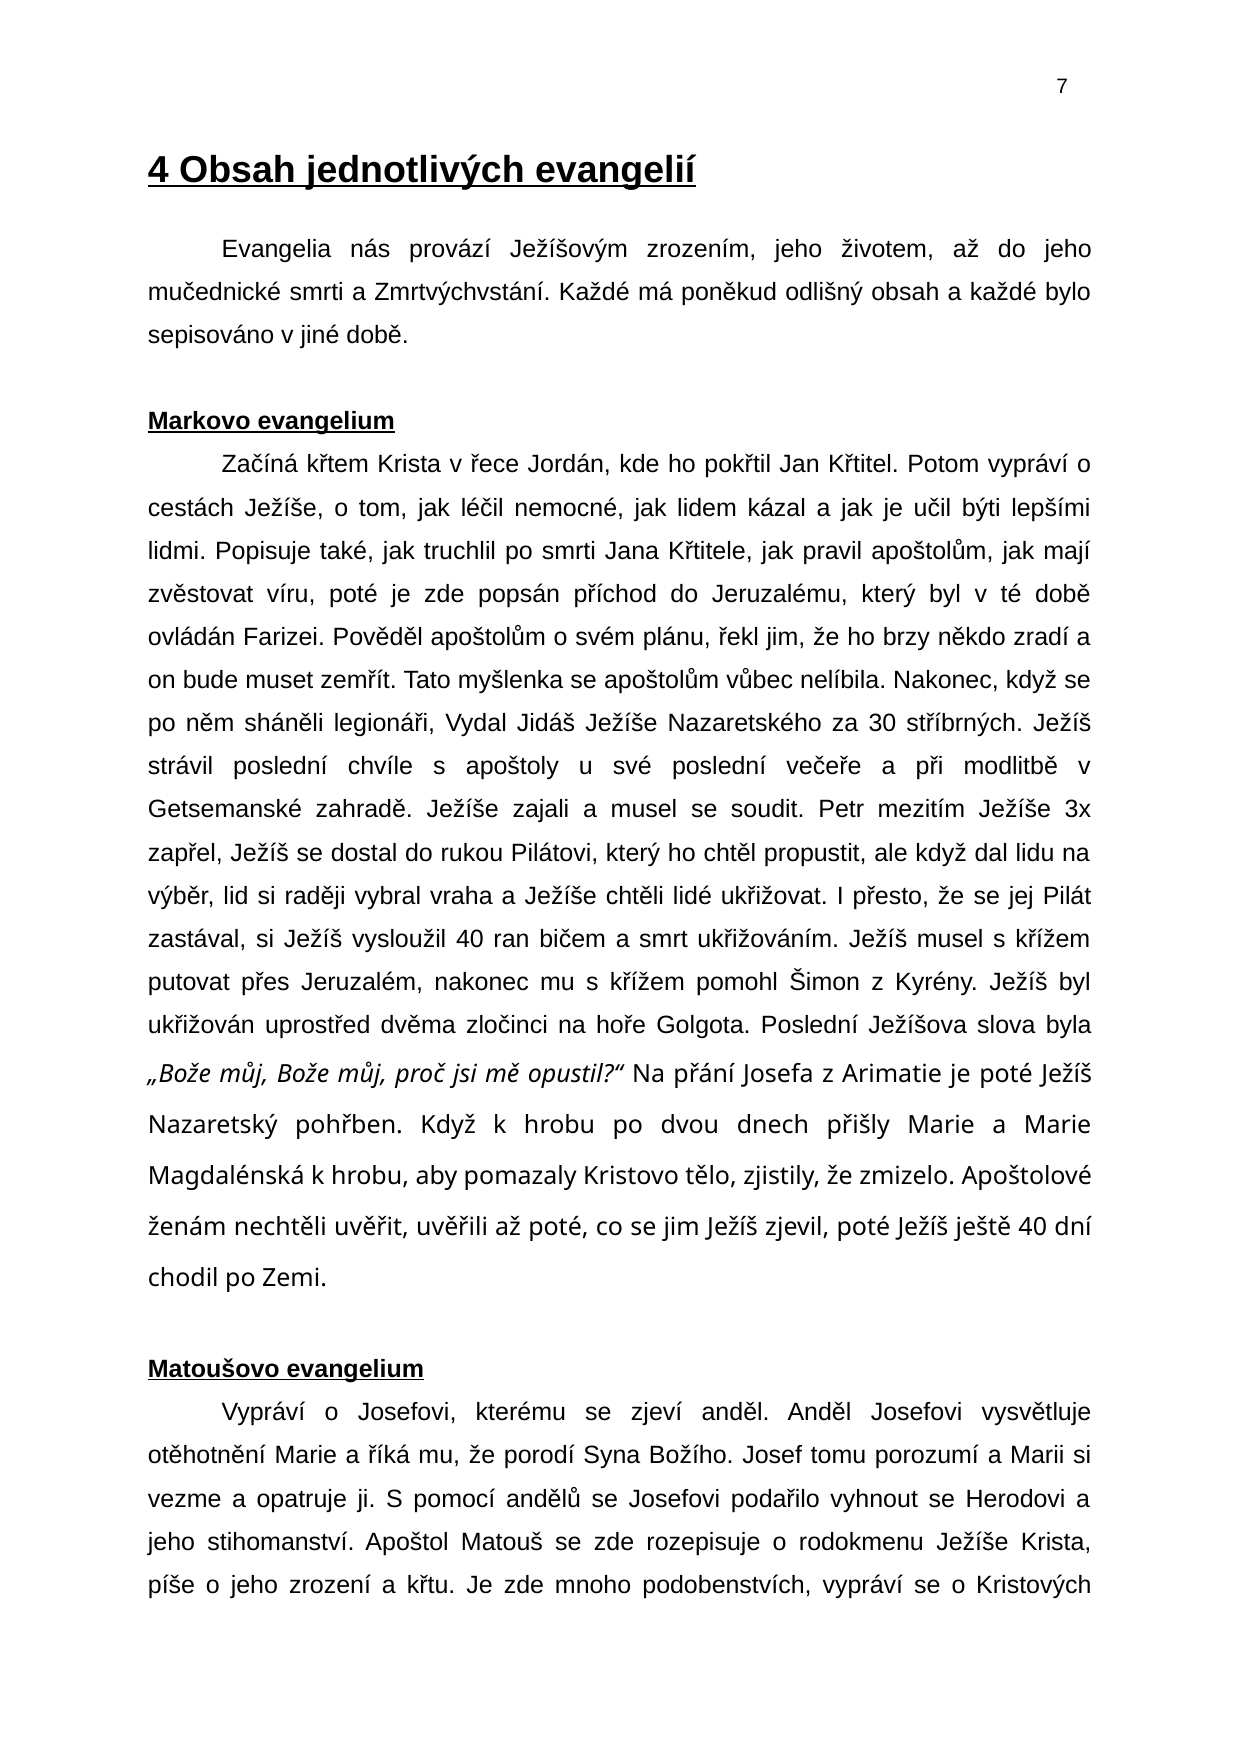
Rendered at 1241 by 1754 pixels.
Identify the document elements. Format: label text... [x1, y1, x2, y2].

text Vypráví o Josefovi, kterému se zjeví anděl. Anděl Josefovi vysvětluje otěhotnění Marie a říká mu, že porodí Syna Božího. Josef tomu porozumí a Marii si vezme a opatruje ji. S pomocí andělů se Josefovi podařilo vyhnout se Herodovi a jeho stihomanství. Apoštol Matouš se zde rozepisuje o rodokmenu Ježíše Krista, píše o jeho zrození a křtu. Je zde mnoho podobenstvích, vypráví se o Kristových [148, 1397, 1093, 1598]
text 4 Obsah jednotlivých evangelií [148, 148, 1093, 191]
text Markovo evangelium [148, 406, 1093, 435]
text Matoušovo evangelium [148, 1354, 1093, 1383]
text Evangelia nás provází Ježíšovým zrozením, jeho životem, až do jeho mučednické smrti a Zmrtvýchvstání. Každé má poněkud odlišný obsah a každé bylo sepisováno v jiné době. [148, 234, 1093, 349]
text Začíná křtem Krista v řece Jordán, kde ho pokřtil Jan Křtitel. Potom vypráví o cestách Ježíše, o tom, jak léčil nemocné, jak lidem kázal a jak je učil býti lepšími lidmi. Popisuje také, jak truchlil po smrti Jana Křtitele, jak pravil apoštolům, jak mají zvěstovat víru, poté je zde popsán příchod do Jeruzalému, který byl v té době ovládán Farizei. Pověděl apoštolům o svém plánu, řekl jim, že ho brzy někdo zradí a on bude muset zemřít. Tato myšlenka se apoštolům vůbec nelíbila. Nakonec, když se po něm sháněli legionáři, Vydal Jidáš Ježíše Nazaretského za 30 stříbrných. Ježíš strávil poslední chvíle s apoštoly u své poslední večeře a při modlitbě v Getsemanské zahradě. Ježíše zajali a musel se soudit. Petr mezitím Ježíše 3x zapřel, Ježíš se dostal do rukou Pilátovi, který ho chtěl propustit, ale když dal lidu na výběr, lid si raději vybral vraha a Ježíše chtěli lidé ukřižovat. I přesto, že se jej Pilát zastával, si Ježíš vysloužil 40 ran bičem a smrt ukřižováním. Ježíš musel s křížem putovat přes Jeruzalém, nakonec mu s křížem pomohl Šimon z Kyrény. Ježíš byl ukřižován uprostřed dvěma zločinci na hoře Golgota. Poslední Ježíšova slova byla „Bože můj, Bože můj, proč jsi mě opustil?“ Na přání Josefa z Arimatie je poté Ježíš Nazaretský pohřben. Když k hrobu po dvou dnech přišly Marie a Marie Magdalénská k hrobu, aby pomazaly Kristovo tělo, zjistily, že zmizelo. Apoštolové ženám nechtěli uvěřit, uvěřili až poté, co se jim Ježíš zjevil, poté Ježíš ještě 40 dní chodil po Zemi. [148, 449, 1093, 1294]
